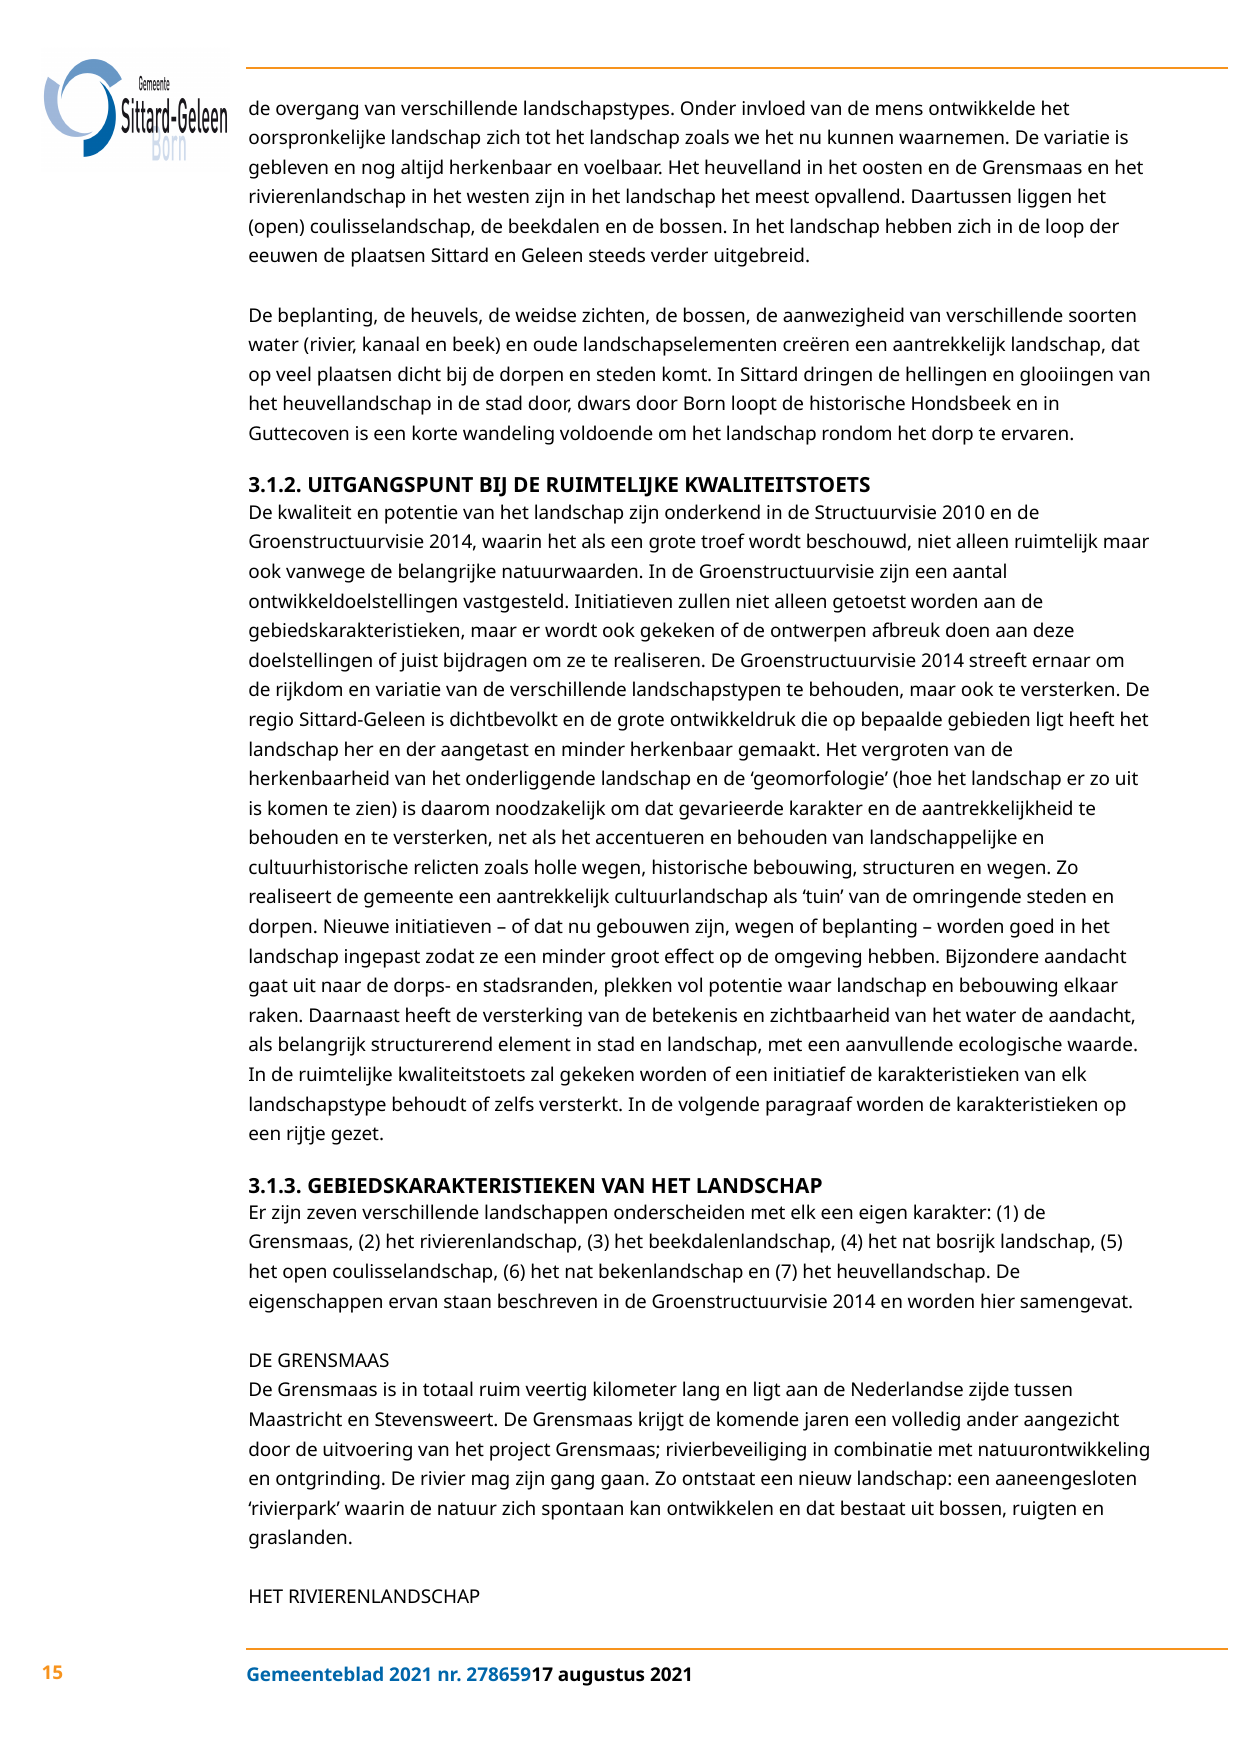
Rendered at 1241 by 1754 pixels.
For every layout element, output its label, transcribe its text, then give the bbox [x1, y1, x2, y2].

text De Grensmaas is in totaal ruim veertig kilometer lang en ligt aan de Nederlandse zijde tussen Maastricht en Stevensweert. De Grensmaas krijgt de komende jaren een volledig ander aangezicht door de uitvoering van het project Grensmaas; rivierbeveiliging in combinatie met natuurontwikkeling en ontgrinding. De rivier mag zijn gang gaan. Zo ontstaat een nieuw landschap: een aaneengesloten ‘rivierpark’ waarin de natuur zich spontaan kan ontwikkelen en dat bestaat uit bossen, ruigten en graslanden. [248, 1377, 1152, 1550]
text de overgang van verschillende landschapstypes. Onder invloed van de mens ontwikkelde het oorspronkelijke landschap zich tot het landschap zoals we het nu kunnen waarnemen. De variatie is gebleven en nog altijd herkenbaar en voelbaar. Het heuvelland in het oosten en de Grensmaas en het rivierenlandschap in het westen zijn in het landschap het meest opvallend. Daartussen liggen het (open) coulisselandschap, de beekdalen en de bossen. In het landschap hebben zich in de loop der eeuwen de plaatsen Sittard en Geleen steeds verder uitgebreid. [248, 95, 1152, 268]
text 3.1.2. UITGANGSPUNT BIJ DE RUIMTELIJKE KWALITEITSTOETS [248, 471, 1152, 499]
text HET RIVIERENLANDSCHAP [248, 1584, 1152, 1609]
text De kwaliteit en potentie van het landschap zijn onderkend in de Structuurvisie 2010 en de Groenstructuurvisie 2014, waarin het als een grote troef wordt beschouwd, niet alleen ruimtelijk maar ook vanwege de belangrijke natuurwaarden. In de Groenstructuurvisie zijn een aantal ontwikkeldoelstellingen vastgesteld. Initiatieven zullen niet alleen getoetst worden aan de gebiedskarakteristieken, maar er wordt ook gekeken of de ontwerpen afbreuk doen aan deze doelstellingen of juist bijdragen om ze te realiseren. De Groenstructuurvisie 2014 streeft ernaar om de rijkdom en variatie van de verschillende landschapstypen te behouden, maar ook te versterken. De regio Sittard-Geleen is dichtbevolkt en de grote ontwikkeldruk die op bepaalde gebieden ligt heeft het landschap her en der aangetast en minder herkenbaar gemaakt. Het vergroten van de herkenbaarheid van het onderliggende landschap en de ‘geomorfologie’ (hoe het landschap er zo uit is komen te zien) is daarom noodzakelijk om dat gevarieerde karakter en de aantrekkelijkheid te behouden en te versterken, net als het accentueren en behouden van landschappelijke en cultuurhistorische relicten zoals holle wegen, historische bebouwing, structuren en wegen. Zo realiseert de gemeente een aantrekkelijk cultuurlandschap als ‘tuin’ van de omringende steden en dorpen. Nieuwe initiatieven – of dat nu gebouwen zijn, wegen of beplanting – worden goed in het landschap ingepast zodat ze een minder groot effect op de omgeving hebben. Bijzondere aandacht gaat uit naar de dorps- en stadsranden, plekken vol potentie waar landschap en bebouwing elkaar raken. Daarnaast heeft de versterking van de betekenis en zichtbaarheid van het water de aandacht, als belangrijk structurerend element in stad en landschap, met een aanvullende ecologische waarde. [248, 499, 1152, 1057]
text 3.1.3. GEBIEDSKARAKTERISTIEKEN VAN HET LANDSCHAP [248, 1171, 1152, 1199]
picture [41, 47, 231, 172]
text In de ruimtelijke kwaliteitstoets zal gekeken worden of een initiatief de karakteristieken van elk landschapstype behoudt of zelfs versterkt. In de volgende paragraaf worden de karakteristieken op een rijtje gezet. [248, 1061, 1152, 1146]
text De beplanting, de heuvels, de weidse zichten, de bossen, de aanwezigheid van verschillende soorten water (rivier, kanaal en beek) en oude landschapselementen creëren een aantrekkelijk landschap, dat op veel plaatsen dicht bij de dorpen en steden komt. In Sittard dringen de hellingen en glooiingen van het heuvellandschap in de stad door, dwars door Born loopt de historische Hondsbeek en in Guttecoven is een korte wandeling voldoende om het landschap rondom het dorp te ervaren. [248, 302, 1152, 446]
text Er zijn zeven verschillende landschappen onderscheiden met elk een eigen karakter: (1) de Grensmaas, (2) het rivierenlandschap, (3) het beekdalenlandschap, (4) het nat bosrijk landschap, (5) het open coulisselandschap, (6) het nat bekenlandschap en (7) het heuvellandschap. De eigenschappen ervan staan beschreven in de Groenstructuurvisie 2014 en worden hier samengevat. [248, 1199, 1152, 1314]
text DE GRENSMAAS [248, 1347, 1152, 1373]
